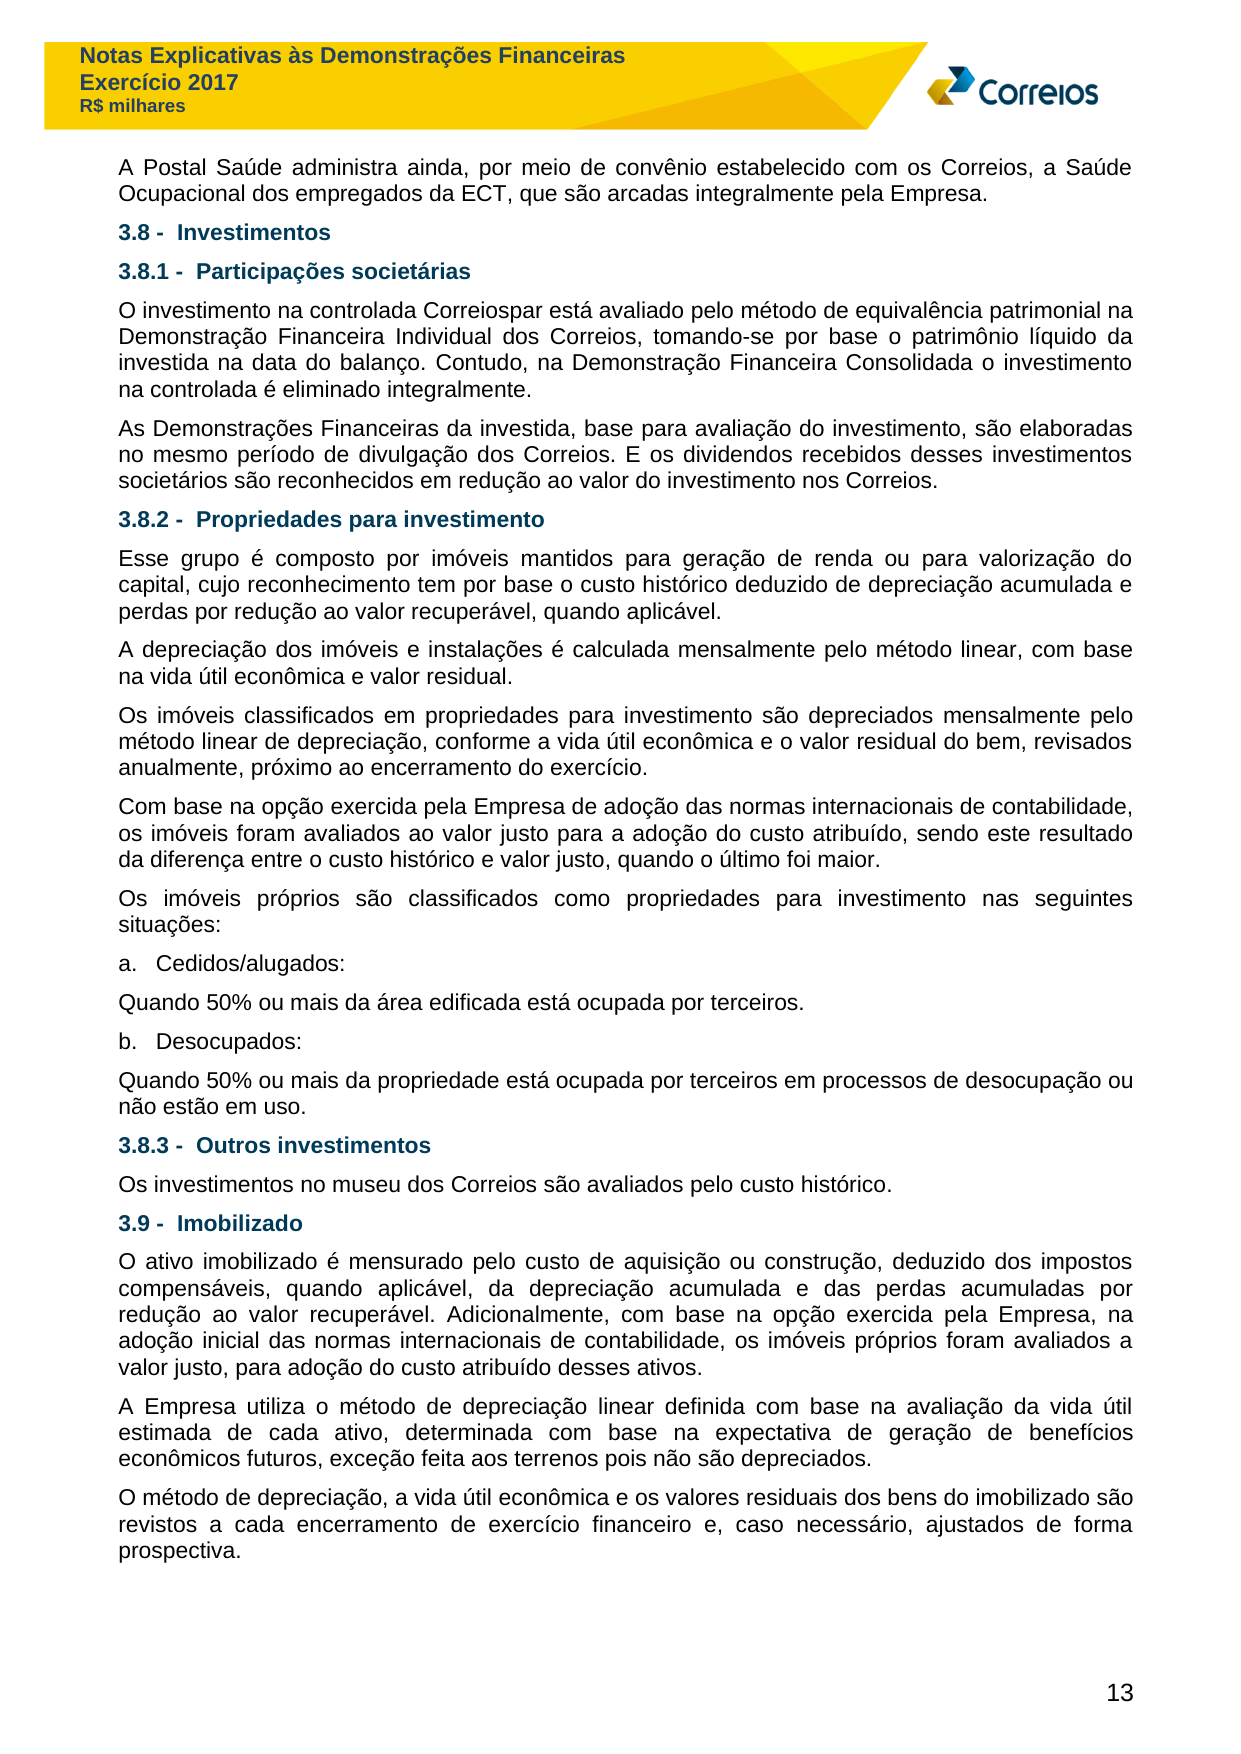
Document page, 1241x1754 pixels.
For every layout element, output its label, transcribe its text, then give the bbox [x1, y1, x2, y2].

text Com base na opção exercida pela Empresa de adoção das normas internacionais de contabilidade, os imóveis foram avaliados ao valor justo para a adoção do custo atribuído, sendo este resultado da diferença entre o custo histórico e valor justo, quando o último foi maior. [118, 793, 1134, 872]
text Os imóveis próprios são classificados como propriedades para investimento nas seguintes situações: [118, 885, 1134, 937]
text Esse grupo é composto por imóveis mantidos para geração de renda ou para valorização do capital, cujo reconhecimento tem por base o custo histórico deduzido de depreciação acumulada e perdas por redução ao valor recuperável, quando aplicável. [118, 545, 1134, 624]
text Quando 50% ou mais da área edificada está ocupada por terceiros. [118, 989, 1134, 1015]
subtitle Participações societárias [118, 258, 1134, 284]
text Quando 50% ou mais da propriedade está ocupada por terceiros em processos de desocupação ou não estão em uso. [118, 1067, 1134, 1119]
text A depreciação dos imóveis e instalações é calculada mensalmente pelo método linear, com base na vida útil econômica e valor residual. [118, 636, 1134, 689]
text O ativo imobilizado é mensurado pelo custo de aquisição ou construção, deduzido dos impostos compensáveis, quando aplicável, da depreciação acumulada e das perdas acumuladas por redução ao valor recuperável. Adicionalmente, com base na opção exercida pela Empresa, na adoção inicial das normas internacionais de contabilidade, os imóveis próprios foram avaliados a valor justo, para adoção do custo atribuído desses ativos. [118, 1248, 1134, 1380]
list Desocupados: [118, 1028, 1134, 1054]
subtitle Imobilizado [118, 1209, 1134, 1236]
picture [44, 42, 1123, 130]
text A Empresa utiliza o método de depreciação linear definida com base na avaliação da vida útil estimada de cada ativo, determinada com base na expectativa de geração de benefícios econômicos futuros, exceção feita aos terrenos pois não são depreciados. [118, 1393, 1134, 1472]
text As Demonstrações Financeiras da investida, base para avaliação do investimento, são elaboradas no mesmo período de divulgação dos Correios. E os dividendos recebidos desses investimentos societários são reconhecidos em redução ao valor do investimento nos Correios. [118, 414, 1134, 493]
text O método de depreciação, a vida útil econômica e os valores residuais dos bens do imobilizado são revistos a cada encerramento de exercício financeiro e, caso necessário, ajustados de forma prospectiva. [118, 1484, 1134, 1563]
text O investimento na controlada Correiospar está avaliado pelo método de equivalência patrimonial na Demonstração Financeira Individual dos Correios, tomando-se por base o patrimônio líquido da investida na data do balanço. Contudo, na Demonstração Financeira Consolidada o investimento na controlada é eliminado integralmente. [118, 297, 1134, 402]
text A Postal Saúde administra ainda, por meio de convênio estabelecido com os Correios, a Saúde Ocupacional dos empregados da ECT, que são arcadas integralmente pela Empresa. [118, 154, 1134, 206]
list Cedidos/alugados: [118, 950, 1134, 976]
subtitle Propriedades para investimento [118, 506, 1134, 532]
subtitle Investimentos [118, 219, 1134, 245]
text Os investimentos no museu dos Correios são avaliados pelo custo histórico. [118, 1171, 1134, 1197]
subtitle Outros investimentos [118, 1132, 1134, 1158]
text Os imóveis classificados em propriedades para investimento são depreciados mensalmente pelo método linear de depreciação, conforme a vida útil econômica e o valor residual do bem, revisados anualmente, próximo ao encerramento do exercício. [118, 702, 1134, 781]
